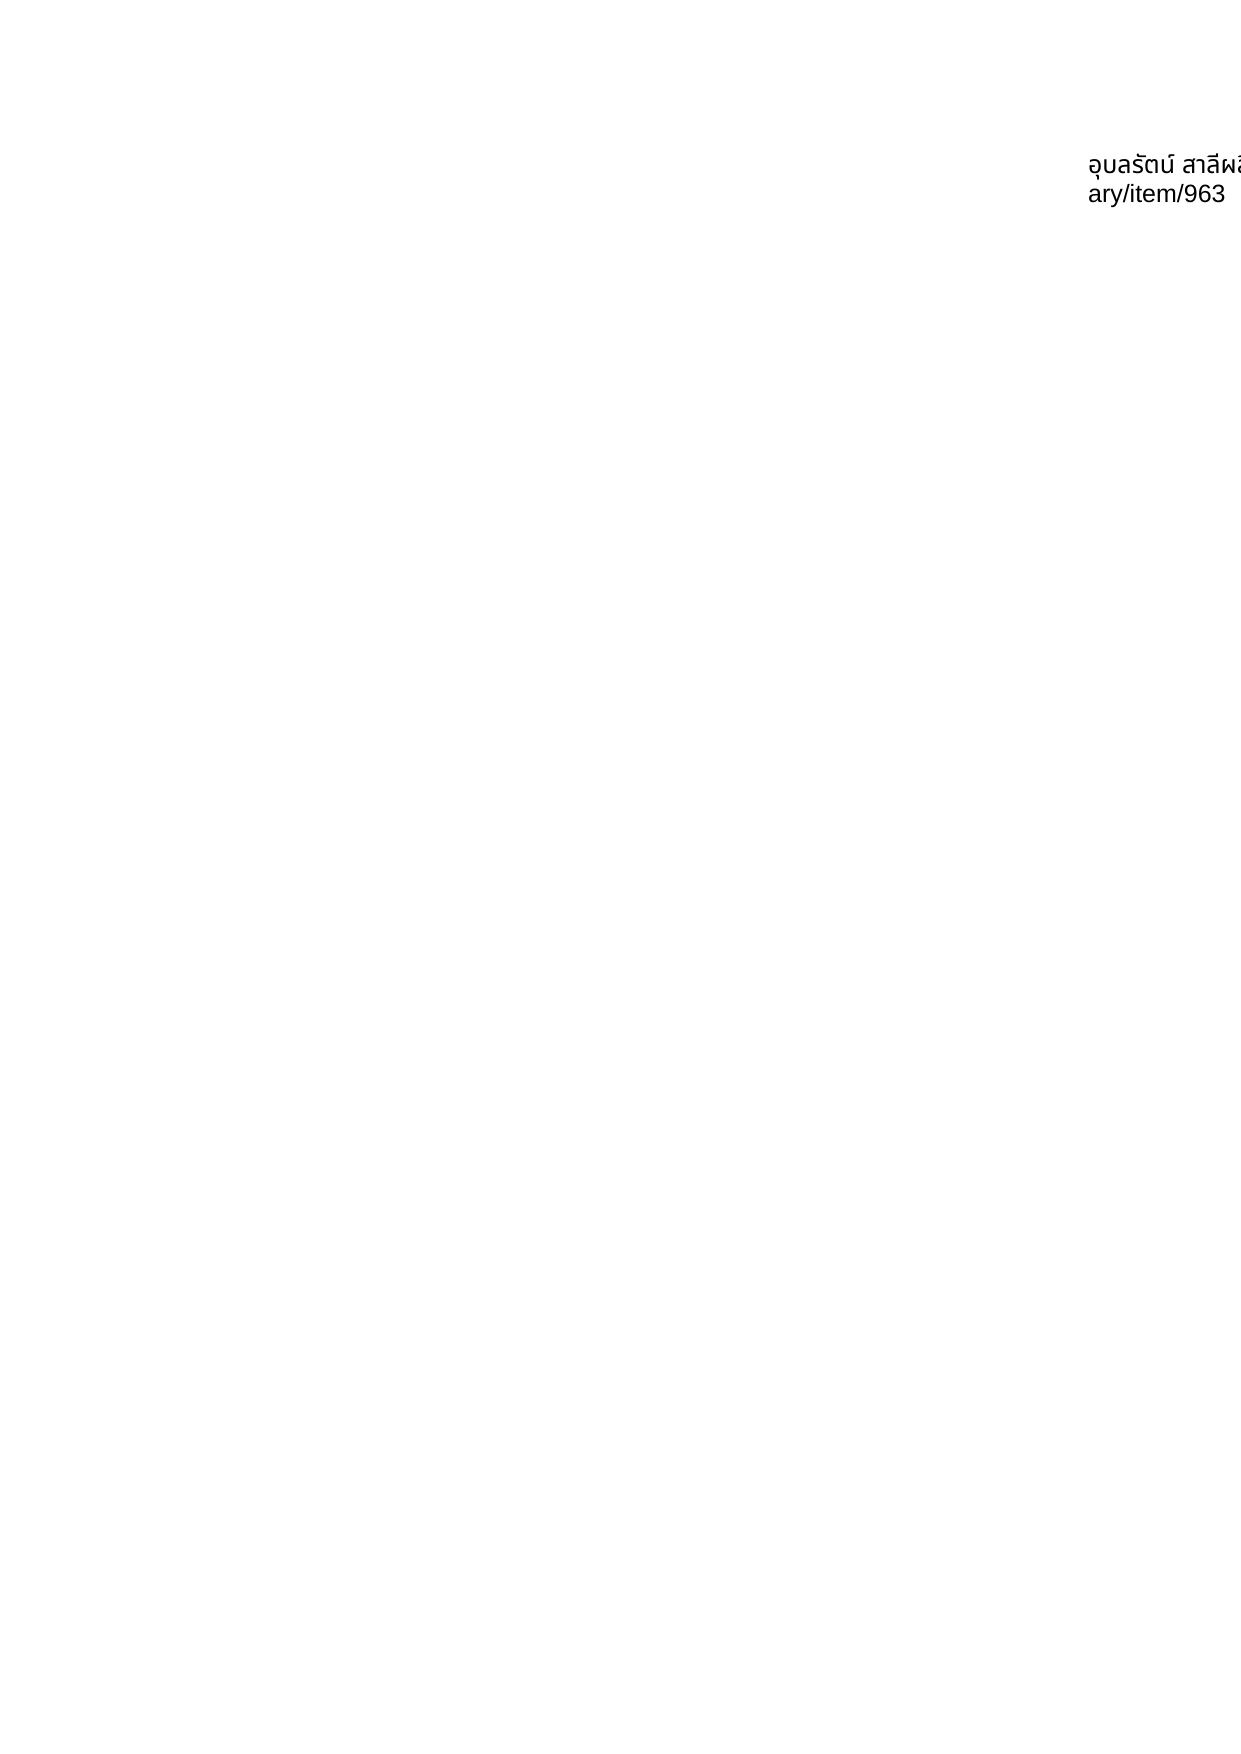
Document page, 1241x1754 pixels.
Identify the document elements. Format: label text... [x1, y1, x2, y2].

text อุบลรัตน์ สาลีผลิน . (2548). รูปแบบห้องสมุดโรงเรียนประถมศึกษา สังกัดกรุงเทพมหานครที่สนับสนุนการเรียนการสอนโดยเน้นผู้เรียนเป็นสำคัญ. มหาวิทยาลัยราชภัฏบ้านสมเด็จเจ้าพระยา. สำนักวิทยบริการและเทคโนโลยีสารสนเทศ, คลังข้อมูลดิจิทัล สำนักวิทยบริการและเทคโนโลยีสารสนเทศ, accessed January 14, 2026, http://202.29.54.157/s/library/item/963 [1088, 150, 1240, 207]
